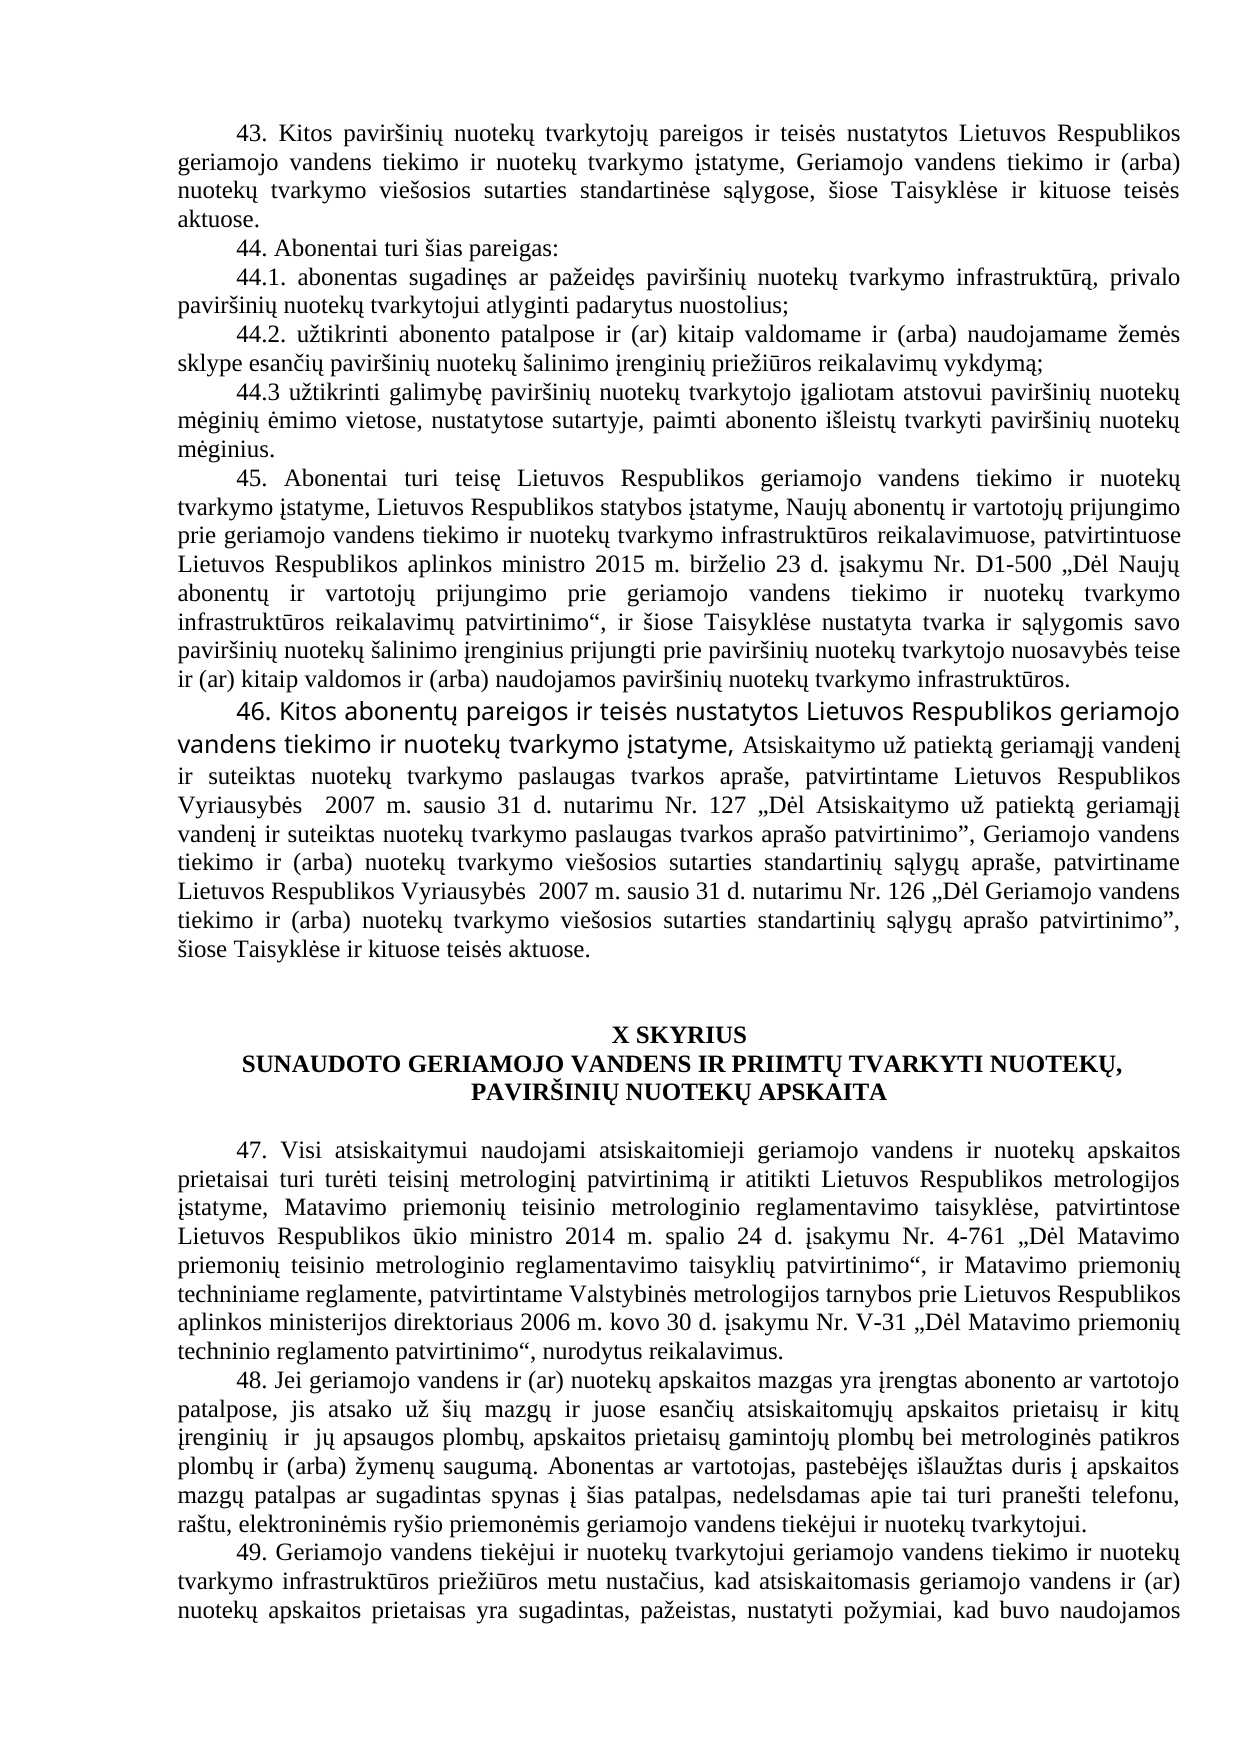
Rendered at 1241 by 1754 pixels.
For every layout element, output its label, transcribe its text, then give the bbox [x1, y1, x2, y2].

text 47. Visi atsiskaitymui naudojami atsiskaitomieji geriamojo vandens ir nuotekų apskaitos prietaisai turi turėti teisinį metrologinį patvirtinimą ir atitikti Lietuvos Respublikos metrologijos įstatyme, Matavimo priemonių teisinio metrologinio reglamentavimo taisyklėse, patvirtintose Lietuvos Respublikos ūkio ministro 2014 m. spalio 24 d. įsakymu Nr. 4-761 „Dėl Matavimo priemonių teisinio metrologinio reglamentavimo taisyklių patvirtinimo“, ir Matavimo priemonių techniniame reglamente, patvirtintame Valstybinės metrologijos tarnybos prie Lietuvos Respublikos aplinkos ministerijos direktoriaus 2006 m. kovo 30 d. įsakymu Nr. V-31 „Dėl Matavimo priemonių techninio reglamento patvirtinimo“, nurodytus reikalavimus. [177, 1135, 1181, 1365]
text 44.2. užtikrinti abonento patalpose ir (ar) kitaip valdomame ir (arba) naudojamame žemės sklype esančių paviršinių nuotekų šalinimo įrenginių priežiūros reikalavimų vykdymą; [177, 319, 1181, 377]
text 45. Abonentai turi teisę Lietuvos Respublikos geriamojo vandens tiekimo ir nuotekų tvarkymo įstatyme, Lietuvos Respublikos statybos įstatyme, Naujų abonentų ir vartotojų prijungimo prie geriamojo vandens tiekimo ir nuotekų tvarkymo infrastruktūros reikalavimuose, patvirtintuose Lietuvos Respublikos aplinkos ministro 2015 m. birželio 23 d. įsakymu Nr. D1-500 „Dėl Naujų abonentų ir vartotojų prijungimo prie geriamojo vandens tiekimo ir nuotekų tvarkymo infrastruktūros reikalavimų patvirtinimo“, ir šiose Taisyklėse nustatyta tvarka ir sąlygomis savo paviršinių nuotekų šalinimo įrenginius prijungti prie paviršinių nuotekų tvarkytojo nuosavybės teise ir (ar) kitaip valdomos ir (arba) naudojamos paviršinių nuotekų tvarkymo infrastruktūros. [177, 463, 1181, 693]
text 44.3 užtikrinti galimybę paviršinių nuotekų tvarkytojo įgaliotam atstovui paviršinių nuotekų mėginių ėmimo vietose, nustatytose sutartyje, paimti abonento išleistų tvarkyti paviršinių nuotekų mėginius. [177, 377, 1181, 463]
text 44. Abonentai turi šias pareigas: [177, 233, 1181, 262]
text SUNAUDOTO GERIAMOJO VANDENS IR PRIIMTŲ TVARKYTI NUOTEKŲ, PAVIRŠINIŲ NUOTEKŲ APSKAITA [177, 1049, 1181, 1106]
text 43. Kitos paviršinių nuotekų tvarkytojų pareigos ir teisės nustatytos Lietuvos Respublikos geriamojo vandens tiekimo ir nuotekų tvarkymo įstatyme, Geriamojo vandens tiekimo ir (arba) nuotekų tvarkymo viešosios sutarties standartinėse sąlygose, šiose Taisyklėse ir kituose teisės aktuose. [177, 118, 1181, 233]
text 49. Geriamojo vandens tiekėjui ir nuotekų tvarkytojui geriamojo vandens tiekimo ir nuotekų tvarkymo infrastruktūros priežiūros metu nustačius, kad atsiskaitomasis geriamojo vandens ir (ar) nuotekų apskaitos prietaisas yra sugadintas, pažeistas, nustatyti požymiai, kad buvo naudojamos [177, 1537, 1181, 1624]
text 48. Jei geriamojo vandens ir (ar) nuotekų apskaitos mazgas yra įrengtas abonento ar vartotojo patalpose, jis atsako už šių mazgų ir juose esančių atsiskaitomųjų apskaitos prietaisų ir kitų įrenginių ir jų apsaugos plombų, apskaitos prietaisų gamintojų plombų bei metrologinės patikros plombų ir (arba) žymenų saugumą. Abonentas ar vartotojas, pastebėjęs išlaužtas duris į apskaitos mazgų patalpas ar sugadintas spynas į šias patalpas, nedelsdamas apie tai turi pranešti telefonu, raštu, elektroninėmis ryšio priemonėmis geriamojo vandens tiekėjui ir nuotekų tvarkytojui. [177, 1365, 1181, 1537]
text X SKYRIUS [177, 1020, 1181, 1049]
text 46. Kitos abonentų pareigos ir teisės nustatytos Lietuvos Respublikos geriamojo vandens tiekimo ir nuotekų tvarkymo įstatyme, Atsiskaitymo už patiektą geriamąjį vandenį ir suteiktas nuotekų tvarkymo paslaugas tvarkos apraše, patvirtintame Lietuvos Respublikos Vyriausybės 2007 m. sausio 31 d. nutarimu Nr. 127 „Dėl Atsiskaitymo už patiektą geriamąjį vandenį ir suteiktas nuotekų tvarkymo paslaugas tvarkos aprašo patvirtinimo”, Geriamojo vandens tiekimo ir (arba) nuotekų tvarkymo viešosios sutarties standartinių sąlygų apraše, patvirtiname Lietuvos Respublikos Vyriausybės 2007 m. sausio 31 d. nutarimu Nr. 126 „Dėl Geriamojo vandens tiekimo ir (arba) nuotekų tvarkymo viešosios sutarties standartinių sąlygų aprašo patvirtinimo”, šiose Taisyklėse ir kituose teisės aktuose. [177, 693, 1181, 962]
text 44.1. abonentas sugadinęs ar pažeidęs paviršinių nuotekų tvarkymo infrastruktūrą, privalo paviršinių nuotekų tvarkytojui atlyginti padarytus nuostolius; [177, 262, 1181, 319]
